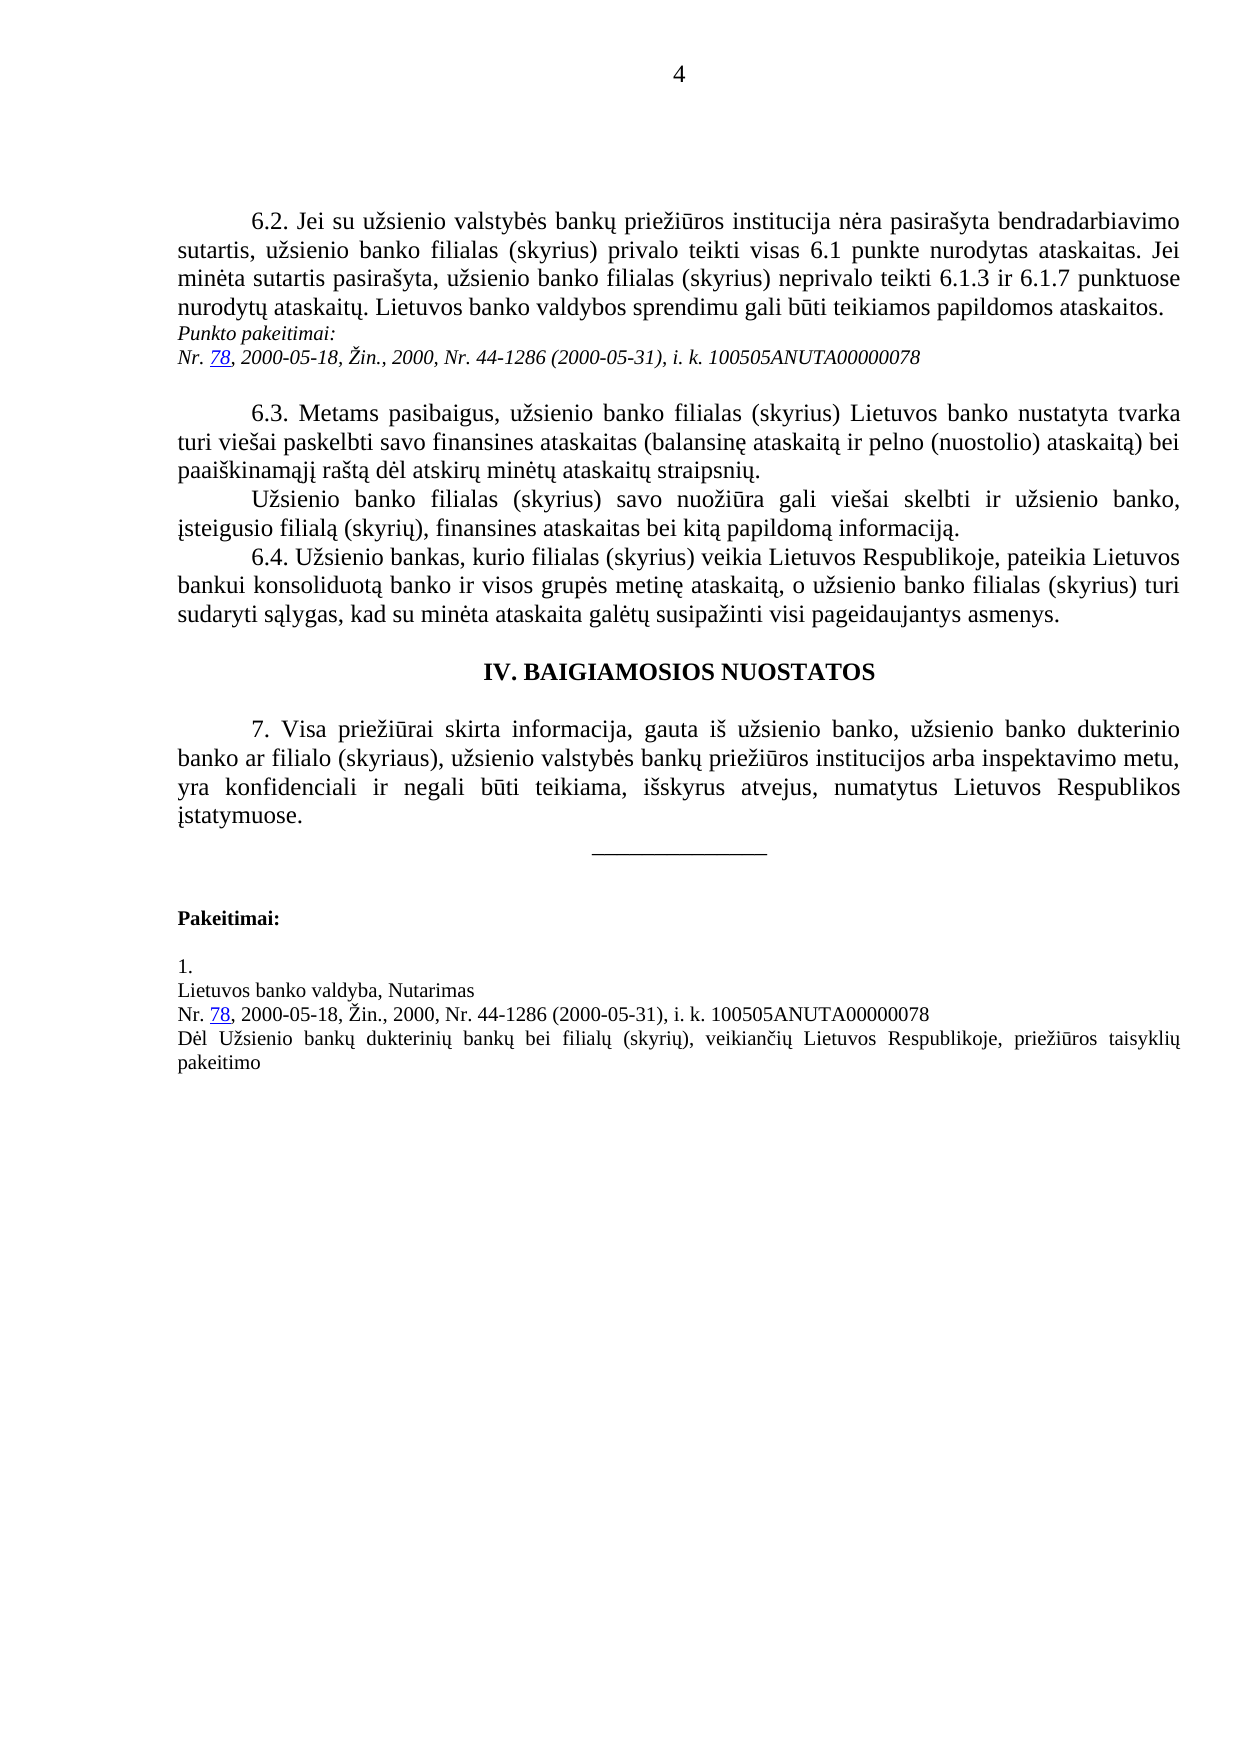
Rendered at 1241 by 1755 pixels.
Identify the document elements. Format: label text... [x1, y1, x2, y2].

text Nr. 78, 2000-05-18, Žin., 2000, Nr. 44-1286 (2000-05-31), i. k. 100505ANUTA00000078 [177, 1002, 1181, 1026]
text Dėl Užsienio bankų dukterinių bankų bei filialų (skyrių), veikiančių Lietuvos Respublikoje, priežiūros taisyklių pakeitimo [177, 1026, 1181, 1074]
text IV. Baigiamosios nuostatos [177, 657, 1181, 685]
text Nr. 78, 2000-05-18, Žin., 2000, Nr. 44-1286 (2000-05-31), i. k. 100505ANUTA00000078 [177, 345, 1181, 369]
text Užsienio banko filialas (skyrius) savo nuožiūra gali viešai skelbti ir užsienio banko, įsteigusio filialą (skyrių), finansines ataskaitas bei kitą papildomą informaciją. [177, 484, 1181, 542]
text 6.4. Užsienio bankas, kurio filialas (skyrius) veikia Lietuvos Respublikoje, pateikia Lietuvos bankui konsoliduotą banko ir visos grupės metinę ataskaitą, o užsienio banko filialas (skyrius) turi sudaryti sąlygas, kad su minėta ataskaita galėtų susipažinti visi pageidaujantys asmenys. [177, 542, 1181, 628]
text 1. [177, 954, 1181, 978]
text 7. Visa priežiūrai skirta informacija, gauta iš užsienio banko, užsienio banko dukterinio banko ar filialo (skyriaus), užsienio valstybės bankų priežiūros institucijos arba inspektavimo metu, yra konfidenciali ir negali būti teikiama, išskyrus atvejus, numatytus Lietuvos Respublikos įstatymuose. [177, 714, 1181, 829]
text ______________ [177, 829, 1181, 858]
text 6.3. Metams pasibaigus, užsienio banko filialas (skyrius) Lietuvos banko nustatyta tvarka turi viešai paskelbti savo finansines ataskaitas (balansinę ataskaitą ir pelno (nuostolio) ataskaitą) bei paaiškinamąjį raštą dėl atskirų minėtų ataskaitų straipsnių. [177, 398, 1181, 484]
text Pakeitimai: [177, 906, 1181, 930]
text Punkto pakeitimai: [177, 321, 1181, 345]
text 6.2. Jei su užsienio valstybės bankų priežiūros institucija nėra pasirašyta bendradarbiavimo sutartis, užsienio banko filialas (skyrius) privalo teikti visas 6.1 punkte nurodytas ataskaitas. Jei minėta sutartis pasirašyta, užsienio banko filialas (skyrius) neprivalo teikti 6.1.3 ir 6.1.7 punktuose nurodytų ataskaitų. Lietuvos banko valdybos sprendimu gali būti teikiamos papildomos ataskaitos. [177, 206, 1181, 321]
text Lietuvos banko valdyba, Nutarimas [177, 978, 1181, 1002]
